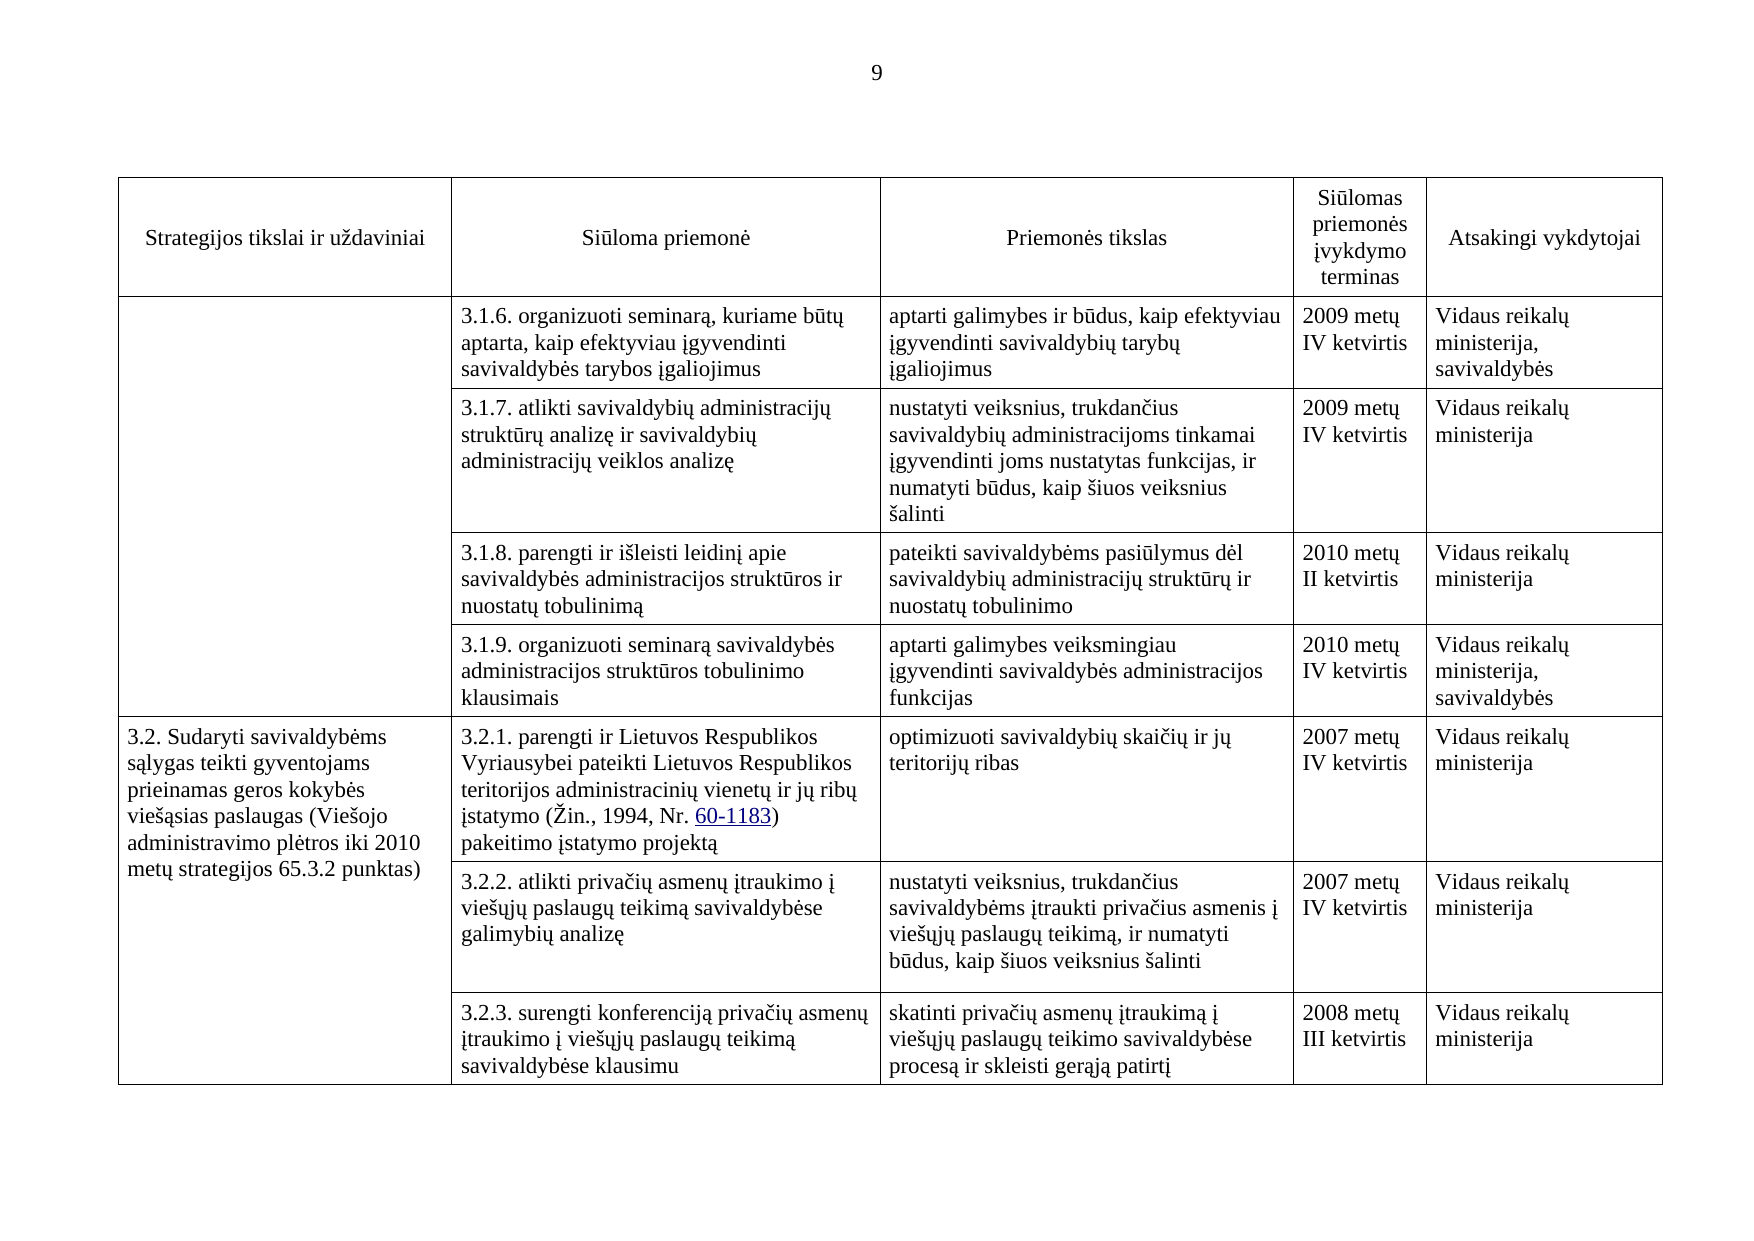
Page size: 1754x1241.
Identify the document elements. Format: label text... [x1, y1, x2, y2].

table_header Strategijos tikslai ir uždaviniai [119, 178, 451, 296]
table_cell nustatyti veiksnius, trukdančius savivaldybių administracijoms tinkamai įgyvendinti joms nustatytas funkcijas, ir numatyti būdus, kaip šiuos veiksnius šalinti [881, 389, 1293, 532]
table_cell 2009 metų IV ketvirtis [1294, 389, 1426, 532]
table_cell 3.2. Sudaryti savivaldybėms sąlygas teikti gyventojams prieinamas geros kokybės viešąsias paslaugas (Viešojo administravimo plėtros iki 2010 metų strategijos 65.3.2 punktas) [119, 717, 451, 1084]
table_header Atsakingi vykdytojai [1427, 178, 1662, 296]
table_cell Vidaus reikalų ministerija [1427, 717, 1662, 861]
table_cell 3.2.3. surengti konferenciją privačių asmenų įtraukimo į viešųjų paslaugų teikimą savivaldybėse klausimu [452, 993, 880, 1084]
table_cell Vidaus reikalų ministerija [1427, 993, 1662, 1084]
table_cell 2008 metų III ketvirtis [1294, 993, 1426, 1084]
table_cell 2010 metų II ketvirtis [1294, 533, 1426, 624]
table_cell Vidaus reikalų ministerija, savivaldybės [1427, 625, 1662, 716]
table_cell pateikti savivaldybėms pasiūlymus dėl savivaldybių administracijų struktūrų ir nuostatų tobulinimo [881, 533, 1293, 624]
table_cell 2009 metų IV ketvirtis [1294, 297, 1426, 387]
table_cell 3.1.7. atlikti savivaldybių administracijų struktūrų analizę ir savivaldybių administracijų veiklos analizę [452, 389, 880, 532]
table_cell aptarti galimybes veiksmingiau įgyvendinti savivaldybės administracijos funkcijas [881, 625, 1293, 716]
table_header Siūloma priemonė [452, 178, 880, 296]
table_cell 2007 metų IV ketvirtis [1294, 862, 1426, 992]
table_header Siūlomas priemonės įvykdymo terminas [1294, 178, 1426, 296]
table_cell optimizuoti savivaldybių skaičių ir jų teritorijų ribas [881, 717, 1293, 861]
table_header Priemonės tikslas [881, 178, 1293, 296]
table_cell 3.2.2. atlikti privačių asmenų įtraukimo į viešųjų paslaugų teikimą savivaldybėse galimybių analizę [452, 862, 880, 992]
table_cell aptarti galimybes ir būdus, kaip efektyviau įgyvendinti savivaldybių tarybų įgaliojimus [881, 297, 1293, 387]
table_cell Vidaus reikalų ministerija [1427, 862, 1662, 992]
table_cell skatinti privačių asmenų įtraukimą į viešųjų paslaugų teikimo savivaldybėse procesą ir skleisti gerąją patirtį [881, 993, 1293, 1084]
table_cell 3.1.9. organizuoti seminarą savivaldybės administracijos struktūros tobulinimo klausimais [452, 625, 880, 716]
table_cell 2007 metų IV ketvirtis [1294, 717, 1426, 861]
table_cell 3.1.6. organizuoti seminarą, kuriame būtų aptarta, kaip efektyviau įgyvendinti savivaldybės tarybos įgaliojimus [452, 297, 880, 387]
table_cell nustatyti veiksnius, trukdančius savivaldybėms įtraukti privačius asmenis į viešųjų paslaugų teikimą, ir numatyti būdus, kaip šiuos veiksnius šalinti [881, 862, 1293, 992]
table_cell 3.2.1. parengti ir Lietuvos Respublikos Vyriausybei pateikti Lietuvos Respublikos teritorijos administracinių vienetų ir jų ribų įstatymo (Žin., 1994, Nr. 60-1183) pakeitimo įstatymo projektą [452, 717, 880, 861]
table_cell Vidaus reikalų ministerija, savivaldybės [1427, 297, 1662, 387]
table_cell [119, 297, 451, 716]
table_cell Vidaus reikalų ministerija [1427, 389, 1662, 532]
table_cell 3.1.8. parengti ir išleisti leidinį apie savivaldybės administracijos struktūros ir nuostatų tobulinimą [452, 533, 880, 624]
table_cell Vidaus reikalų ministerija [1427, 533, 1662, 624]
table_cell 2010 metų IV ketvirtis [1294, 625, 1426, 716]
